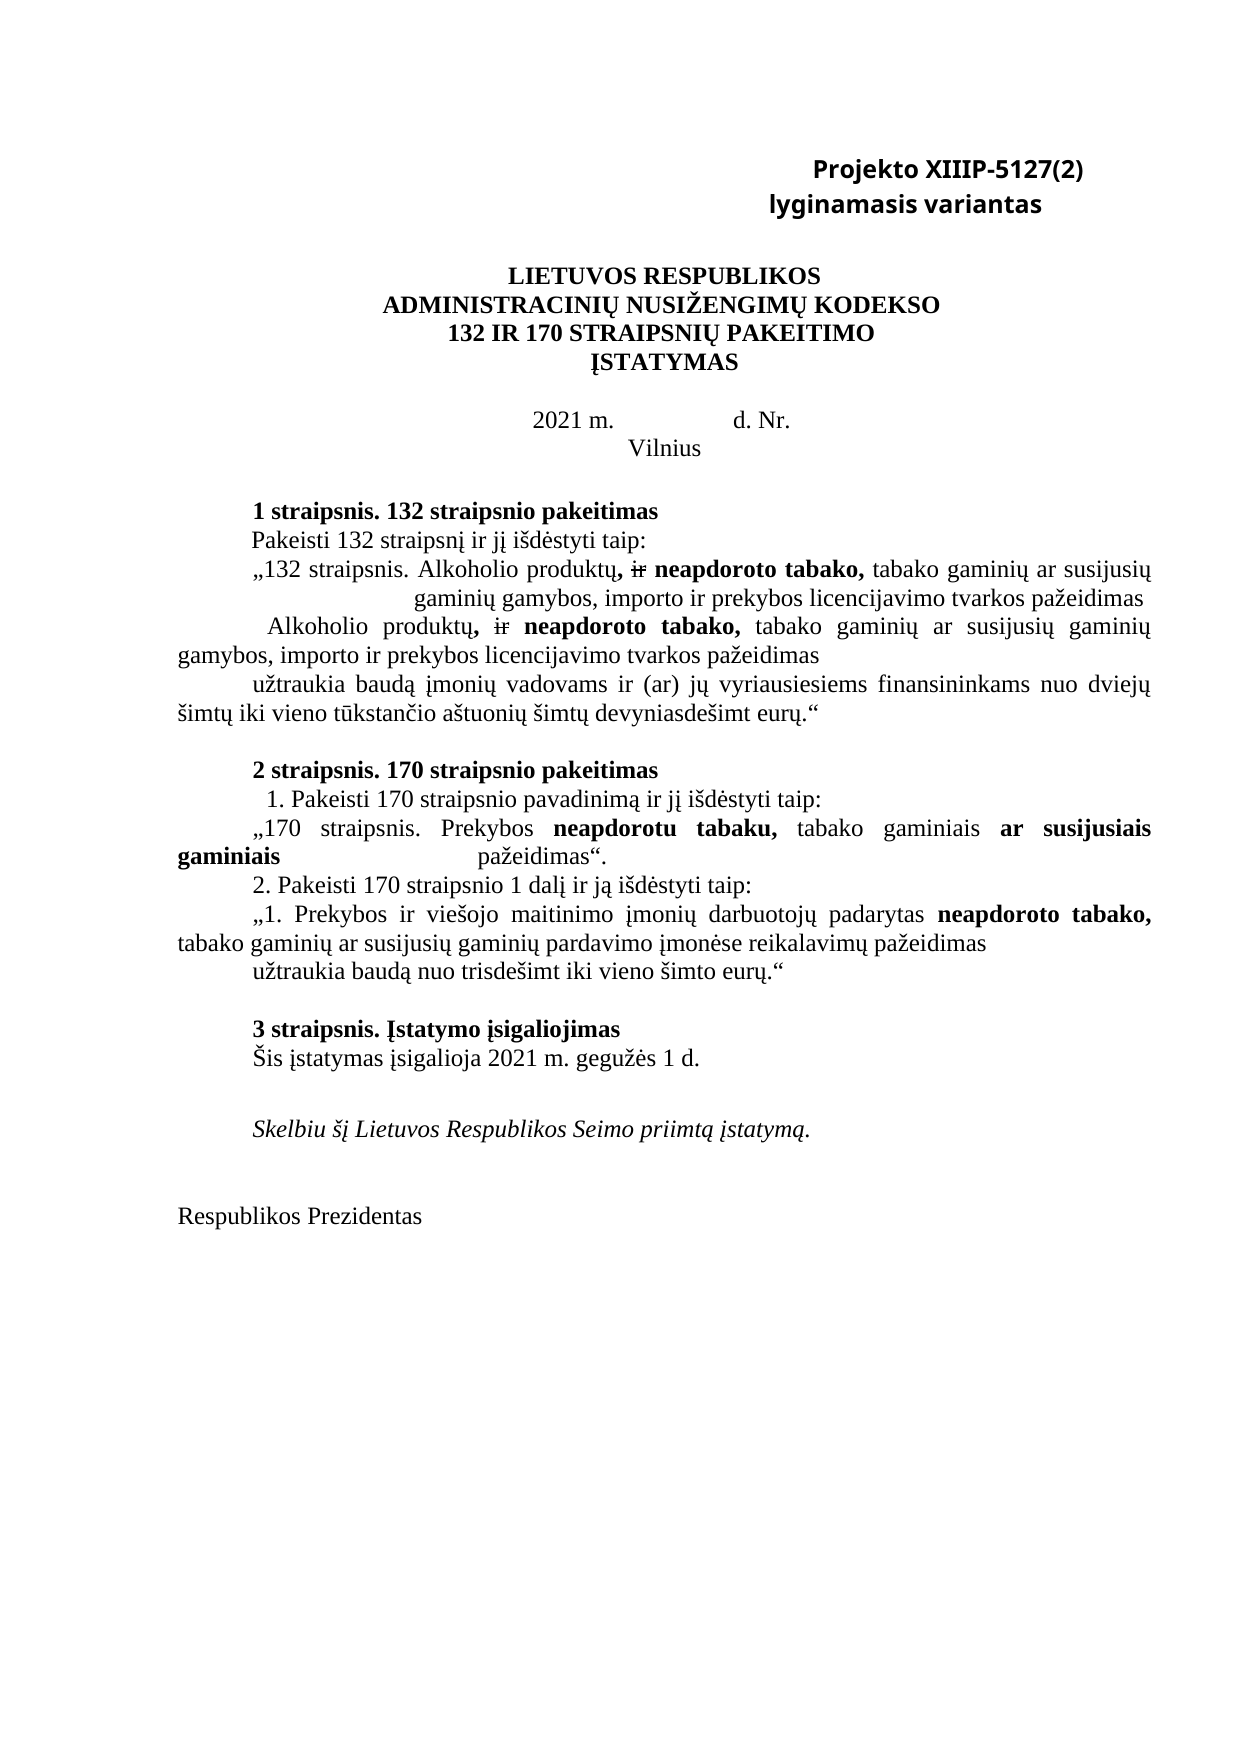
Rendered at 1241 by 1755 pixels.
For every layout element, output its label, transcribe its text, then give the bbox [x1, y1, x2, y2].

text 2021 m. d. Nr. [177, 405, 1152, 433]
text „132 straipsnis. Alkoholio produktų, ir neapdoroto tabako, tabako gaminių ar susijusių gaminių gamybos, importo ir prekybos licencijavimo tvarkos pažeidimas [252, 554, 1152, 611]
text Alkoholio produktų, ir neapdoroto tabako, tabako gaminių ar susijusių gaminių gamybos, importo ir prekybos licencijavimo tvarkos pažeidimas [177, 611, 1152, 669]
text Skelbiu šį Lietuvos Respublikos Seimo priimtą įstatymą. [177, 1114, 1152, 1143]
text 1 straipsnis. 132 straipsnio pakeitimas [177, 496, 1152, 525]
text Pakeisti 132 straipsnį ir jį išdėstyti taip: [177, 525, 1152, 554]
text 132 IR 170 STRAIPSNIų PAKEITIMO [177, 318, 1152, 347]
text Šis įstatymas įsigalioja 2021 m. gegužės 1 d. [177, 1043, 1152, 1071]
text užtraukia baudą nuo trisdešimt iki vieno šimto eurų.“ [177, 956, 1152, 985]
text Vilnius [177, 433, 1152, 462]
text LIETUVOS RESPUBLIKOS [177, 261, 1152, 290]
text lyginamasis variantas [177, 186, 1152, 220]
text 2 straipsnis. 170 straipsnio pakeitimas [177, 755, 1152, 784]
text Projekto XIIIP-5127(2) [177, 152, 1152, 186]
text ADMINISTRACINIŲ NUSIŽENGIMŲ KODEKSO [177, 290, 1152, 318]
text 3 straipsnis. Įstatymo įsigaliojimas [177, 1014, 1152, 1043]
text „170 straipsnis. Prekybos neapdorotu tabaku, tabako gaminiais ar susijusiais gaminiais pažeidimas“. [177, 813, 1152, 870]
text ĮSTATYMAS [177, 347, 1152, 376]
text 1. Pakeisti 170 straipsnio pavadinimą ir jį išdėstyti taip: [177, 784, 1152, 813]
text Respublikos Prezidentas [177, 1201, 1152, 1229]
text „1. Prekybos ir viešojo maitinimo įmonių darbuotojų padarytas neapdoroto tabako, tabako gaminių ar susijusių gaminių pardavimo įmonėse reikalavimų pažeidimas [177, 899, 1152, 956]
text užtraukia baudą įmonių vadovams ir (ar) jų vyriausiesiems finansininkams nuo dviejų šimtų iki vieno tūkstančio aštuonių šimtų devyniasdešimt eurų.“ [177, 669, 1152, 726]
text 2. Pakeisti 170 straipsnio 1 dalį ir ją išdėstyti taip: [177, 870, 1152, 899]
